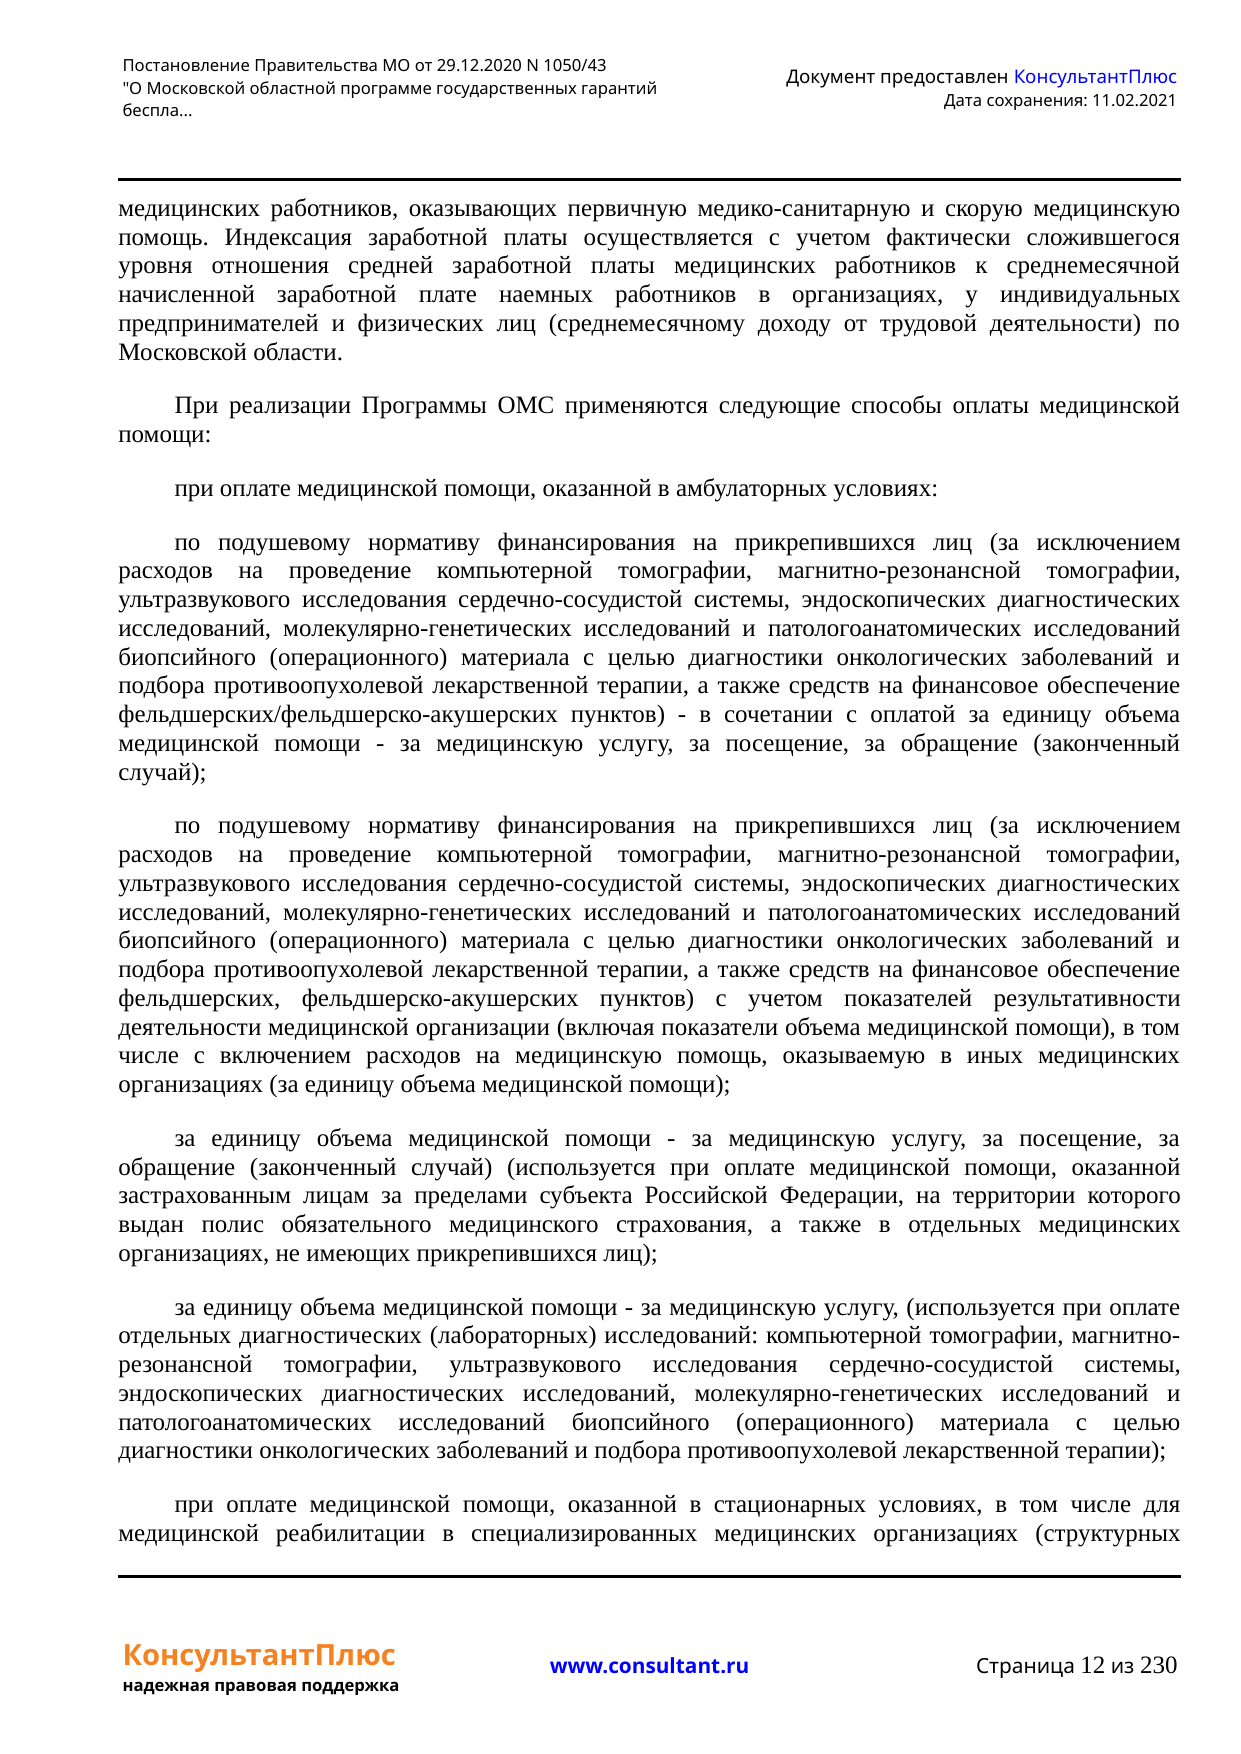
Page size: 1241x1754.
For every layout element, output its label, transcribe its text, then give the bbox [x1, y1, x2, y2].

text за единицу объема медицинской помощи - за медицинскую услугу, за посещение, за обращение (законченный случай) (используется при оплате медицинской помощи, оказанной застрахованным лицам за пределами субъекта Российской Федерации, на территории которого выдан полис обязательного медицинского страхования, а также в отдельных медицинских организациях, не имеющих прикрепившихся лиц); [118, 1123, 1181, 1267]
text При реализации Программы ОМС применяются следующие способы оплаты медицинской помощи: [118, 390, 1181, 448]
text по подушевому нормативу финансирования на прикрепившихся лиц (за исключением расходов на проведение компьютерной томографии, магнитно-резонансной томографии, ультразвукового исследования сердечно-сосудистой системы, эндоскопических диагностических исследований, молекулярно-генетических исследований и патологоанатомических исследований биопсийного (операционного) материала с целью диагностики онкологических заболеваний и подбора противоопухолевой лекарственной терапии, а также средств на финансовое обеспечение фельдшерских, фельдшерско-акушерских пунктов) с учетом показателей результативности деятельности медицинской организации (включая показатели объема медицинской помощи), в том числе с включением расходов на медицинскую помощь, оказываемую в иных медицинских организациях (за единицу объема медицинской помощи); [118, 810, 1181, 1098]
text при оплате медицинской помощи, оказанной в амбулаторных условиях: [118, 473, 1181, 502]
text при оплате медицинской помощи, оказанной в стационарных условиях, в том числе для медицинской реабилитации в специализированных медицинских организациях (структурных [118, 1489, 1181, 1547]
text медицинских работников, оказывающих первичную медико-санитарную и скорую медицинскую помощь. Индексация заработной платы осуществляется с учетом фактически сложившегося уровня отношения средней заработной платы медицинских работников к среднемесячной начисленной заработной плате наемных работников в организациях, у индивидуальных предпринимателей и физических лиц (среднемесячному доходу от трудовой деятельности) по Московской области. [118, 193, 1181, 365]
text по подушевому нормативу финансирования на прикрепившихся лиц (за исключением расходов на проведение компьютерной томографии, магнитно-резонансной томографии, ультразвукового исследования сердечно-сосудистой системы, эндоскопических диагностических исследований, молекулярно-генетических исследований и патологоанатомических исследований биопсийного (операционного) материала с целью диагностики онкологических заболеваний и подбора противоопухолевой лекарственной терапии, а также средств на финансовое обеспечение фельдшерских/фельдшерско-акушерских пунктов) - в сочетании с оплатой за единицу объема медицинской помощи - за медицинскую услугу, за посещение, за обращение (законченный случай); [118, 527, 1181, 785]
text за единицу объема медицинской помощи - за медицинскую услугу, (используется при оплате отдельных диагностических (лабораторных) исследований: компьютерной томографии, магнитно-резонансной томографии, ультразвукового исследования сердечно-сосудистой системы, эндоскопических диагностических исследований, молекулярно-генетических исследований и патологоанатомических исследований биопсийного (операционного) материала с целью диагностики онкологических заболеваний и подбора противоопухолевой лекарственной терапии); [118, 1292, 1181, 1464]
